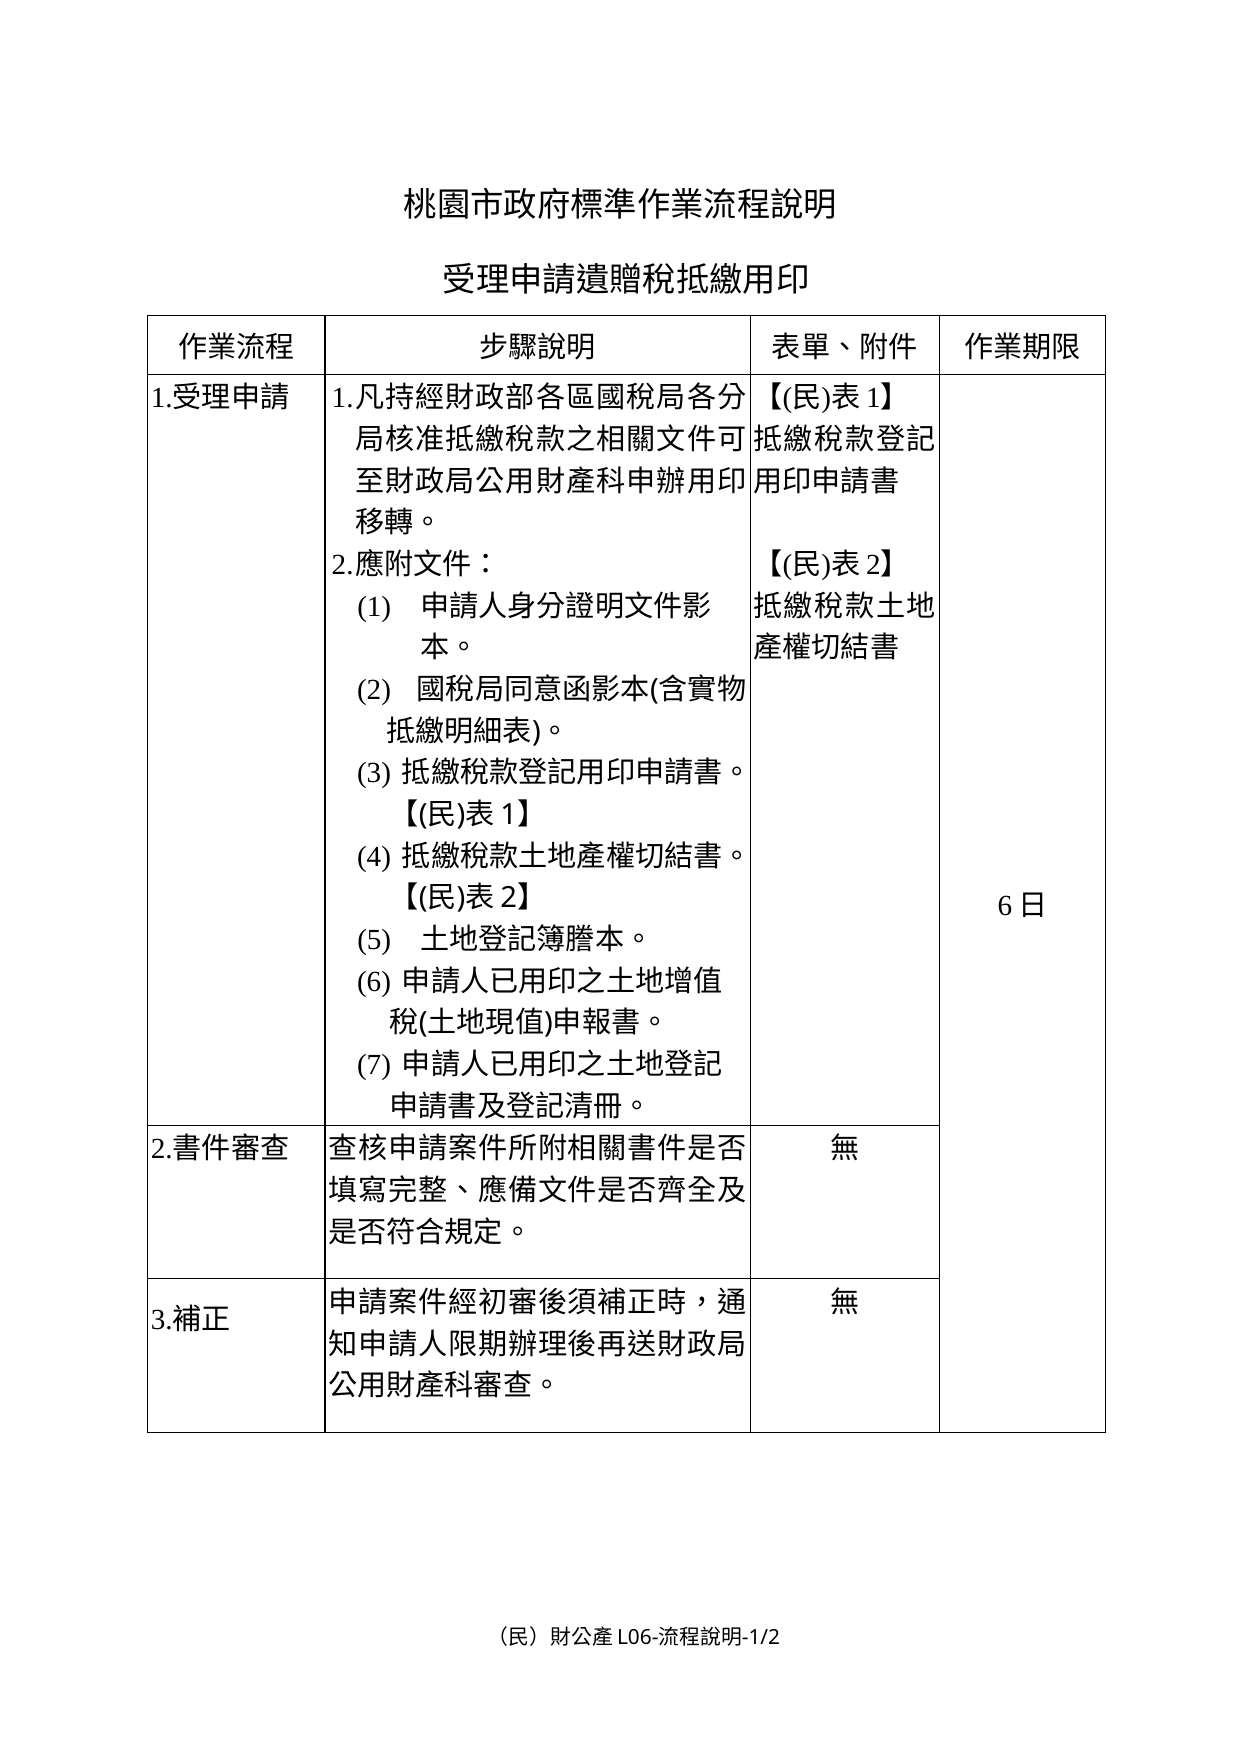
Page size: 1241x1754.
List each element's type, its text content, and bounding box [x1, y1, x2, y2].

table_cell 申請案件經初審後須補正時，通知申請人限期辦理後再送財政局公用財產科審查。 [326, 1279, 750, 1432]
text 桃園市政府標準作業流程說明 [148, 164, 1092, 239]
table_cell 無 [751, 1279, 939, 1432]
table_cell 1.受理申請 [148, 375, 324, 1124]
table_header 作業期限 [940, 316, 1105, 373]
table_cell 3.補正 [148, 1279, 324, 1432]
table_cell 2.書件審查 [148, 1126, 324, 1278]
table_header 步驟說明 [326, 316, 750, 373]
table_cell 【(民)表1】 抵繳稅款登記用印申請書 【(民)表2】 抵繳稅款土地產權切結書 [751, 375, 939, 1124]
table_cell 無 [751, 1126, 939, 1278]
table_header 表單、附件 [751, 316, 939, 373]
table_header 作業流程 [148, 316, 324, 373]
table_cell 凡持經財政部各區國稅局各分局核准抵繳稅款之相關文件可至財政局公用財產科申辦用印移轉。 應附文件： 申請人身分證明文件影本。 國稅局同意函影本(含實物 抵繳明細表)。 抵繳稅款登記用印申請書。【(民)表1】 抵繳稅款土地產權切結書。【(民)表2】 土地登記簿謄本。 申請人已用印之土地增值稅(土地現值)申報書。 申請人已用印之土地登記申請書及登記清冊。 [326, 375, 750, 1124]
text 受理申請遺贈稅抵繳用印 [129, 239, 1122, 314]
table_cell 6日 [940, 375, 1105, 1432]
table_cell 查核申請案件所附相關書件是否填寫完整、應備文件是否齊全及是否符合規定。 [326, 1126, 750, 1278]
